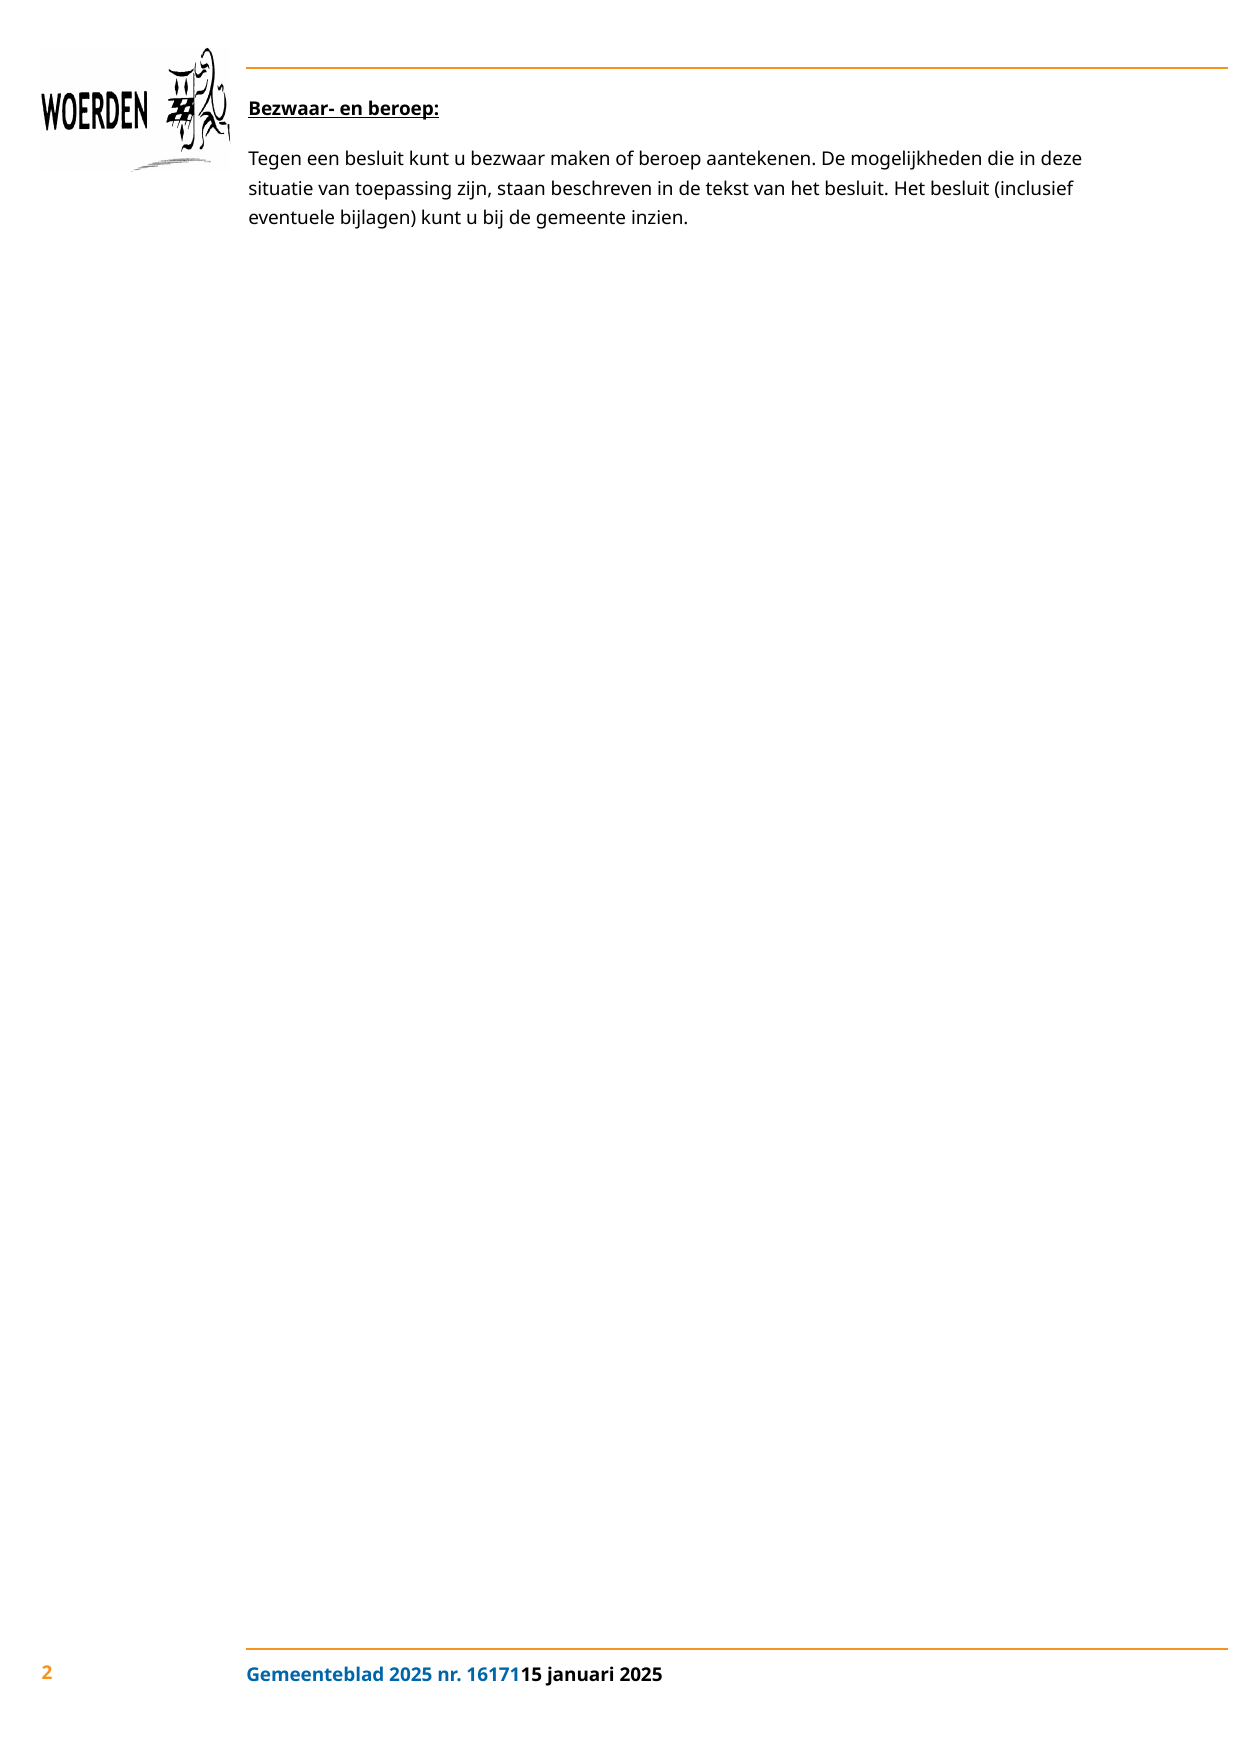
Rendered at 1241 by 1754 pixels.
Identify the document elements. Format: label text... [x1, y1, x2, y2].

text Bezwaar- en beroep: [248, 95, 1152, 121]
text Tegen een besluit kunt u bezwaar maken of beroep aantekenen. De mogelijkheden die in deze situatie van toepassing zijn, staan beschreven in de tekst van het besluit. Het besluit (inclusief eventuele bijlagen) kunt u bij de gemeente inzien. [248, 145, 1152, 230]
picture [41, 47, 231, 172]
